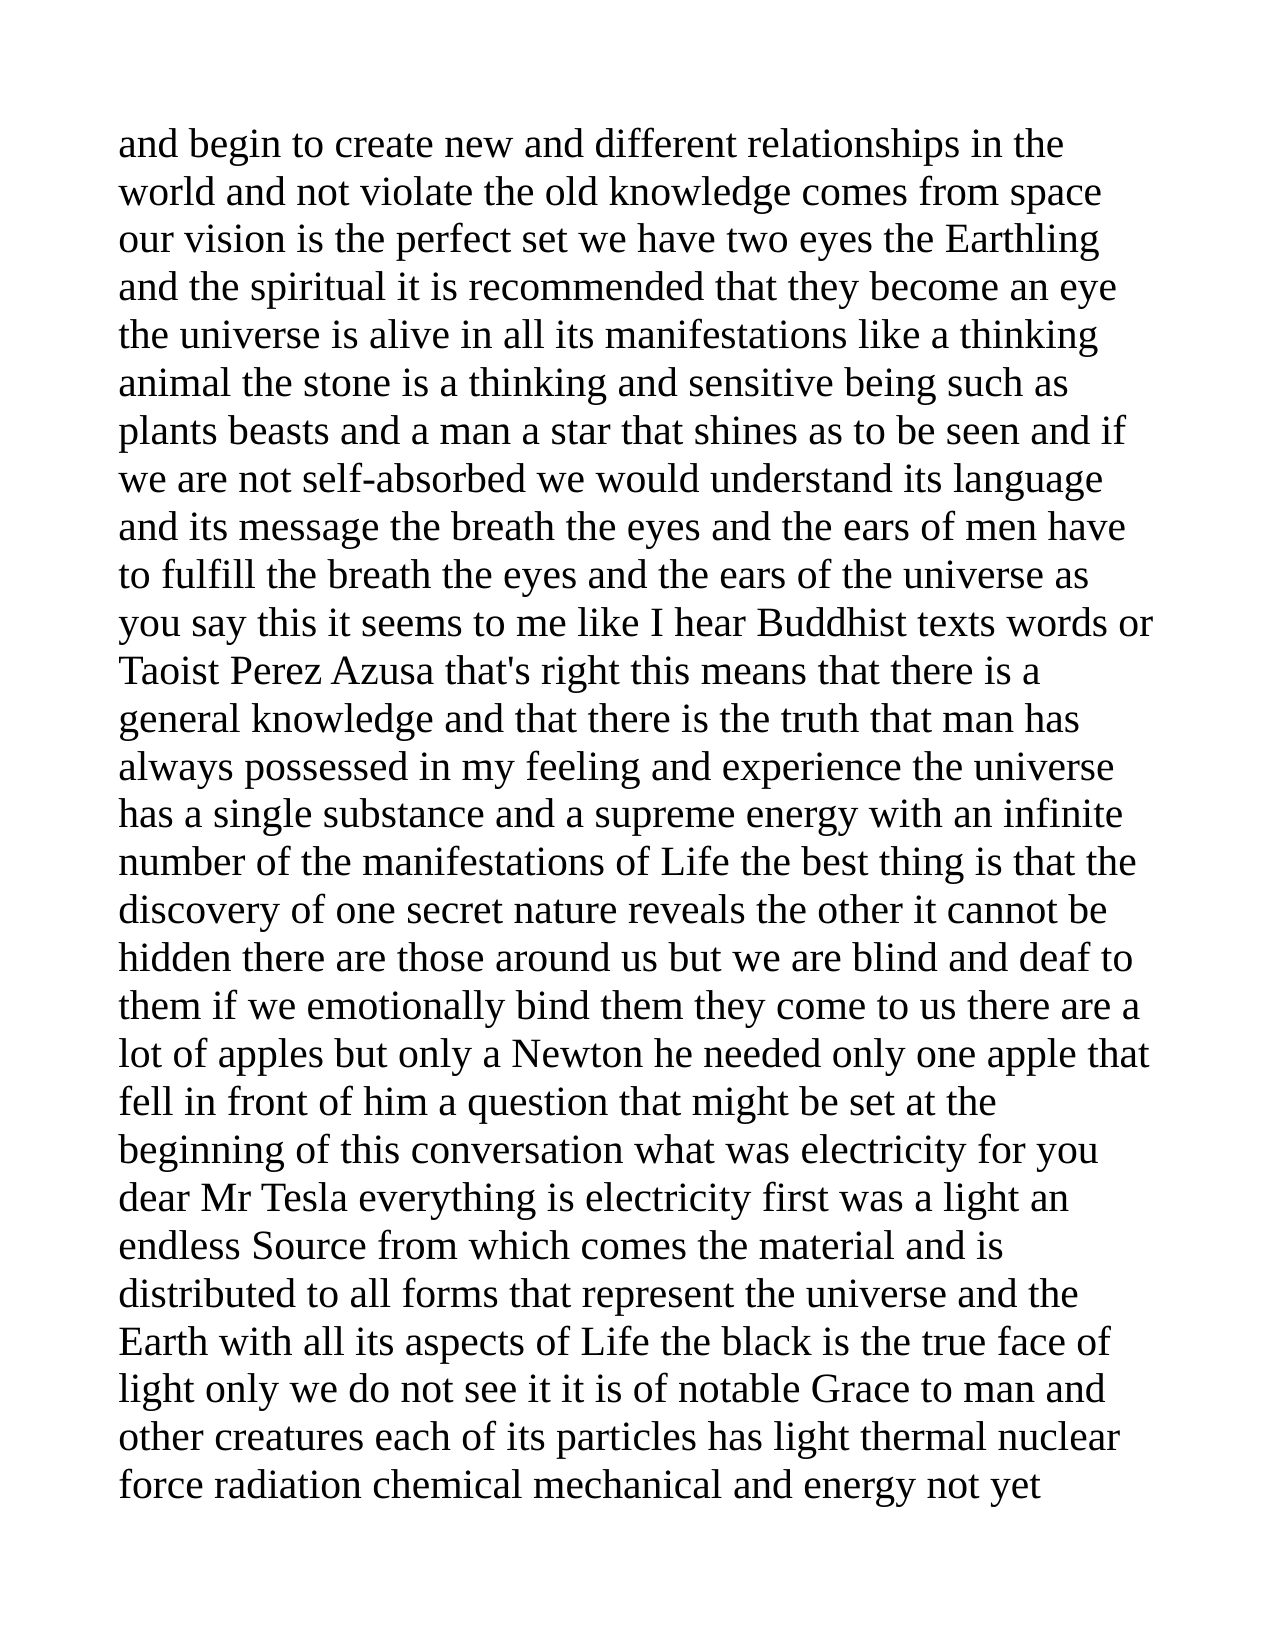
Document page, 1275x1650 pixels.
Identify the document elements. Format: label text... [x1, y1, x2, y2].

text and begin to create new and different relationships in the world and not violate the old knowledge comes from space our vision is the perfect set we have two eyes the Earthling and the spiritual it is recommended that they become an eye the universe is alive in all its manifestations like a thinking animal the stone is a thinking and sensitive being such as plants beasts and a man a star that shines as to be seen and if we are not self-absorbed we would understand its language and its message the breath the eyes and the ears of men have to fulfill the breath the eyes and the ears of the universe as you say this it seems to me like I hear Buddhist texts words or Taoist Perez Azusa that's right this means that there is a general knowledge and that there is the truth that man has always possessed in my feeling and experience the universe has a single substance and a supreme energy with an infinite number of the manifestations of Life the best thing is that the discovery of one secret nature reveals the other it cannot be hidden there are those around us but we are blind and deaf to them if we emotionally bind them they come to us there are a lot of apples but only a Newton he needed only one apple that fell in front of him a question that might be set at the beginning of this conversation what was electricity for you dear Mr Tesla everything is electricity first was a light an endless Source from which comes the material and is distributed to all forms that represent the universe and the Earth with all its aspects of Life the black is the true face of light only we do not see it it is of notable Grace to man and other creatures each of its particles has light thermal nuclear force radiation chemical mechanical and energy not yet [118, 118, 1157, 1508]
